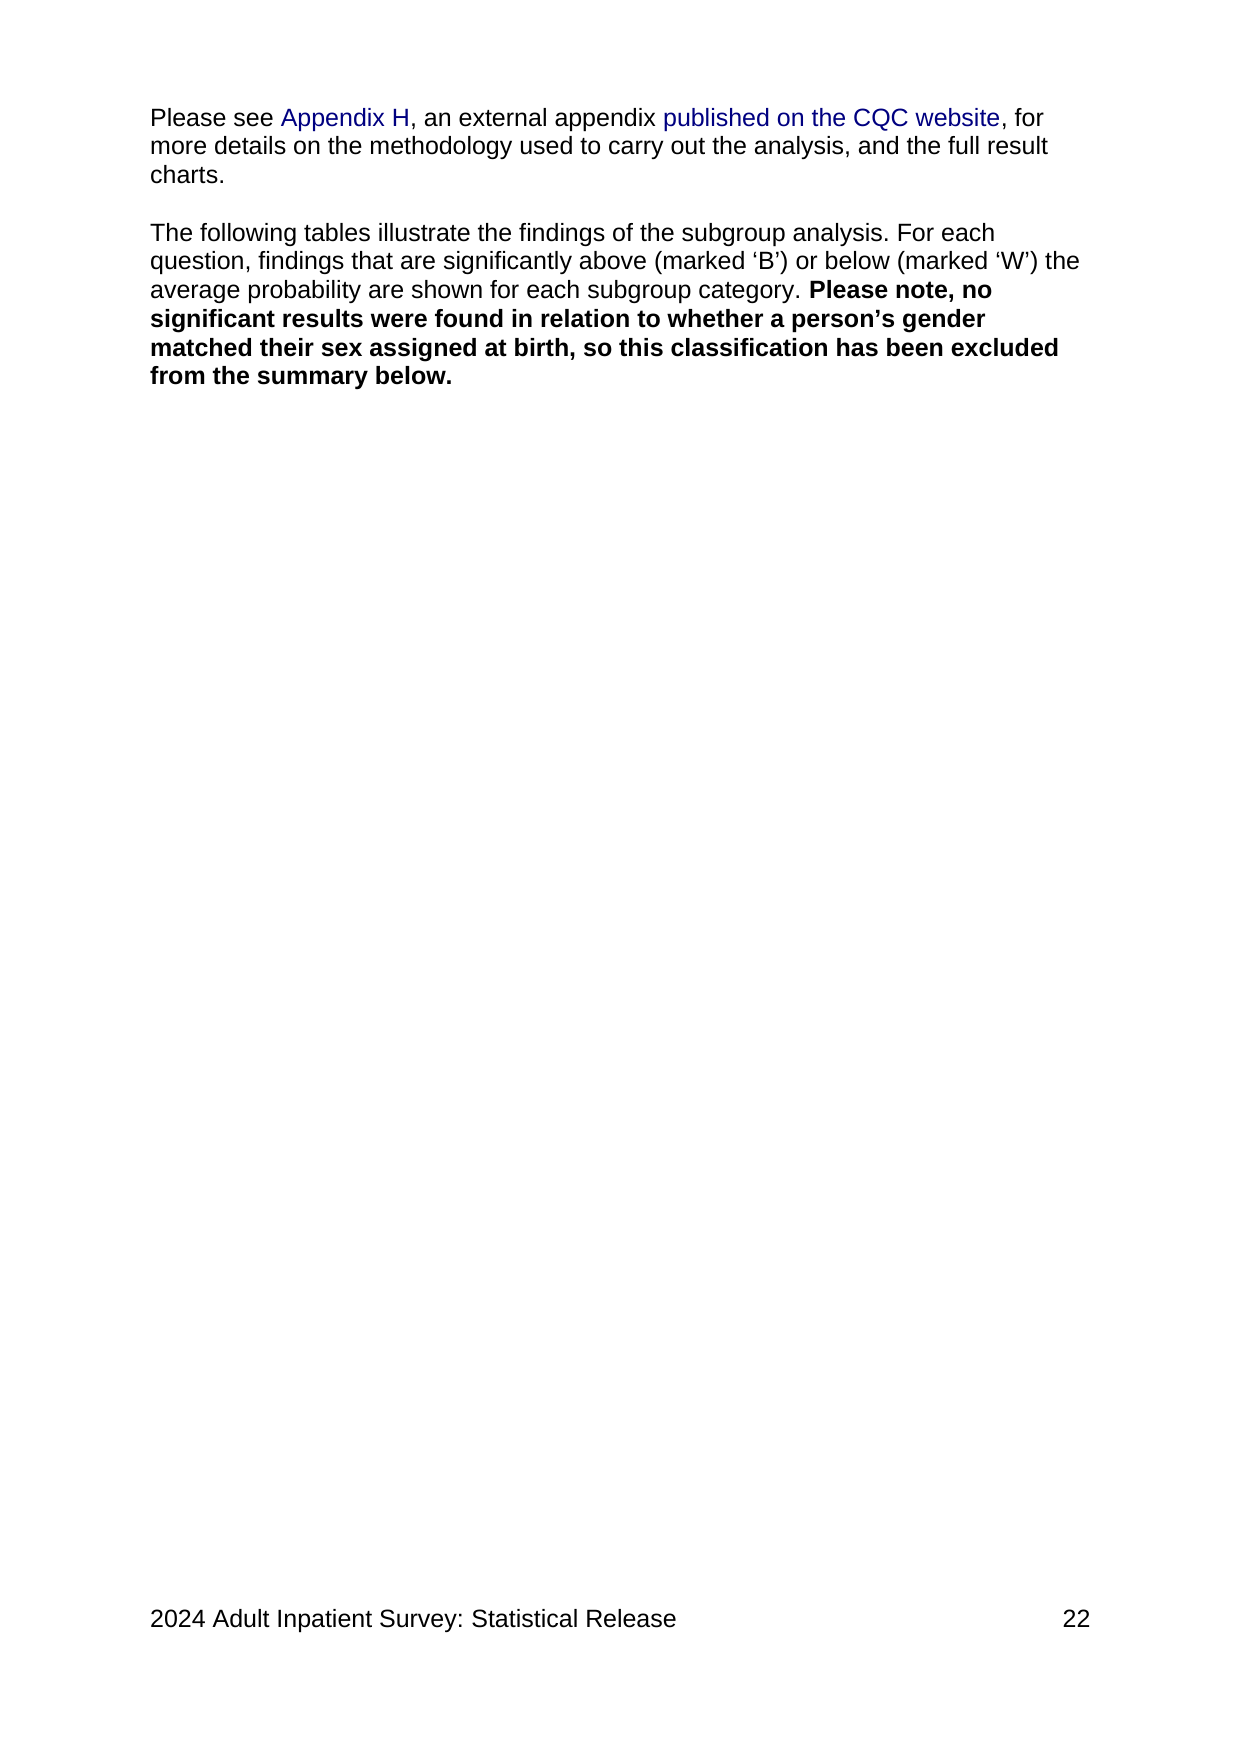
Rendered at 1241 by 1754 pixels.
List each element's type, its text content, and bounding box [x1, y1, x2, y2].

text The following tables illustrate the findings of the subgroup analysis. For each question, findings that are significantly above (marked ‘B’) or below (marked ‘W’) the average probability are shown for each subgroup category. Please note, no significant results were found in relation to whether a person’s gender matched their sex assigned at birth, so this classification has been excluded from the summary below. [150, 217, 1090, 390]
text Please see Appendix H, an external appendix published on the CQC website, for more details on the methodology used to carry out the analysis, and the full result charts. [150, 102, 1090, 189]
